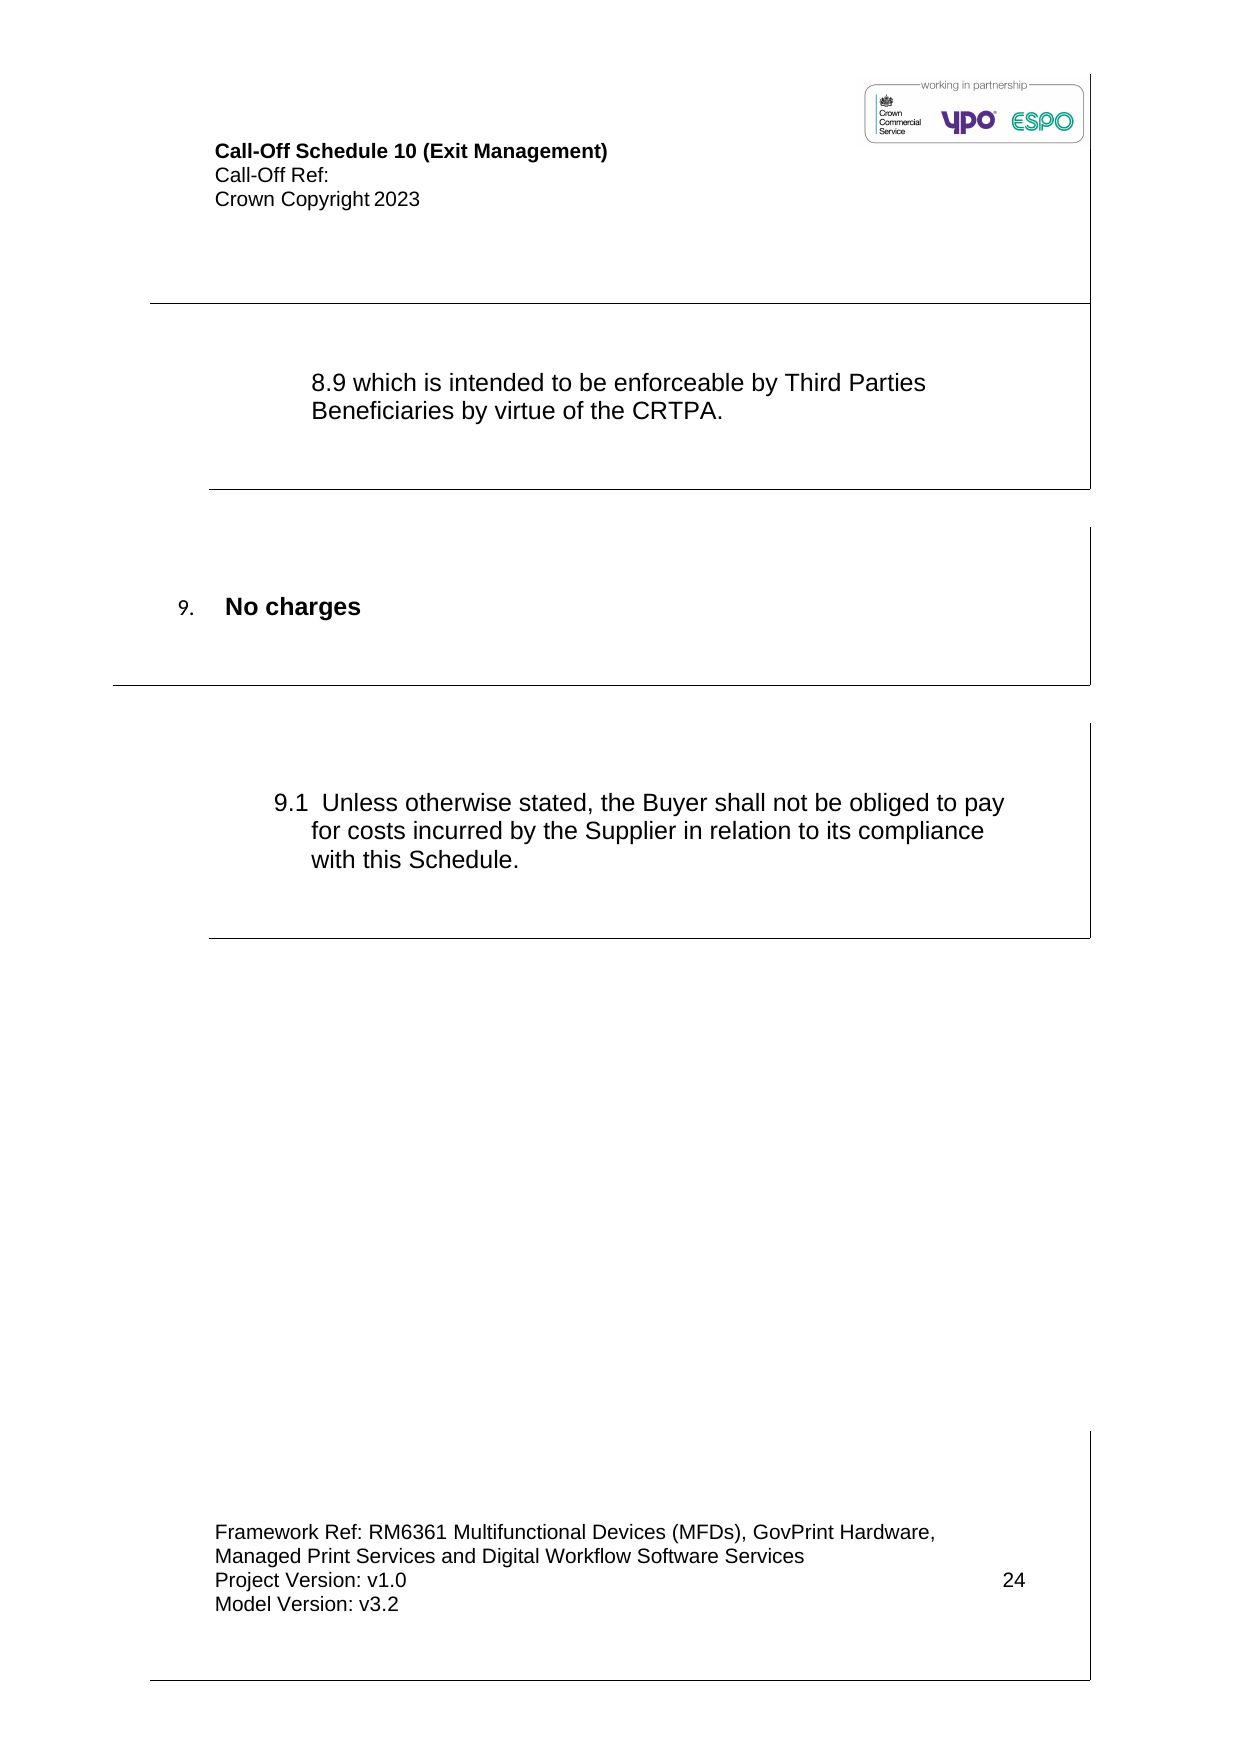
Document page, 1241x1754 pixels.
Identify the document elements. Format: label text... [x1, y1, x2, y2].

list The Supplier shall indemnify the Buyer (and/or the Replacement Supplier, as applicable) against each loss, liability and cost arising out of any claims made by a counterparty to a Transferring Contract which is assigned or novated to the Buyer (and/or Replacement Supplier) pursuant to Paragraph 8.6 in relation to any matters arising prior to the date of assignment or novation of such Transferring Contract. Clause 19 (Other people's rights in this contract) shall not apply to this Paragraph 8.9 which is intended to be enforceable by Third Parties Beneficiaries by virtue of the CRTPA. [209, 303, 1090, 489]
list Unless otherwise stated, the Buyer shall not be obliged to pay for costs incurred by the Supplier in relation to its compliance with this Schedule. [209, 723, 1090, 938]
list No charges [112, 527, 1090, 685]
